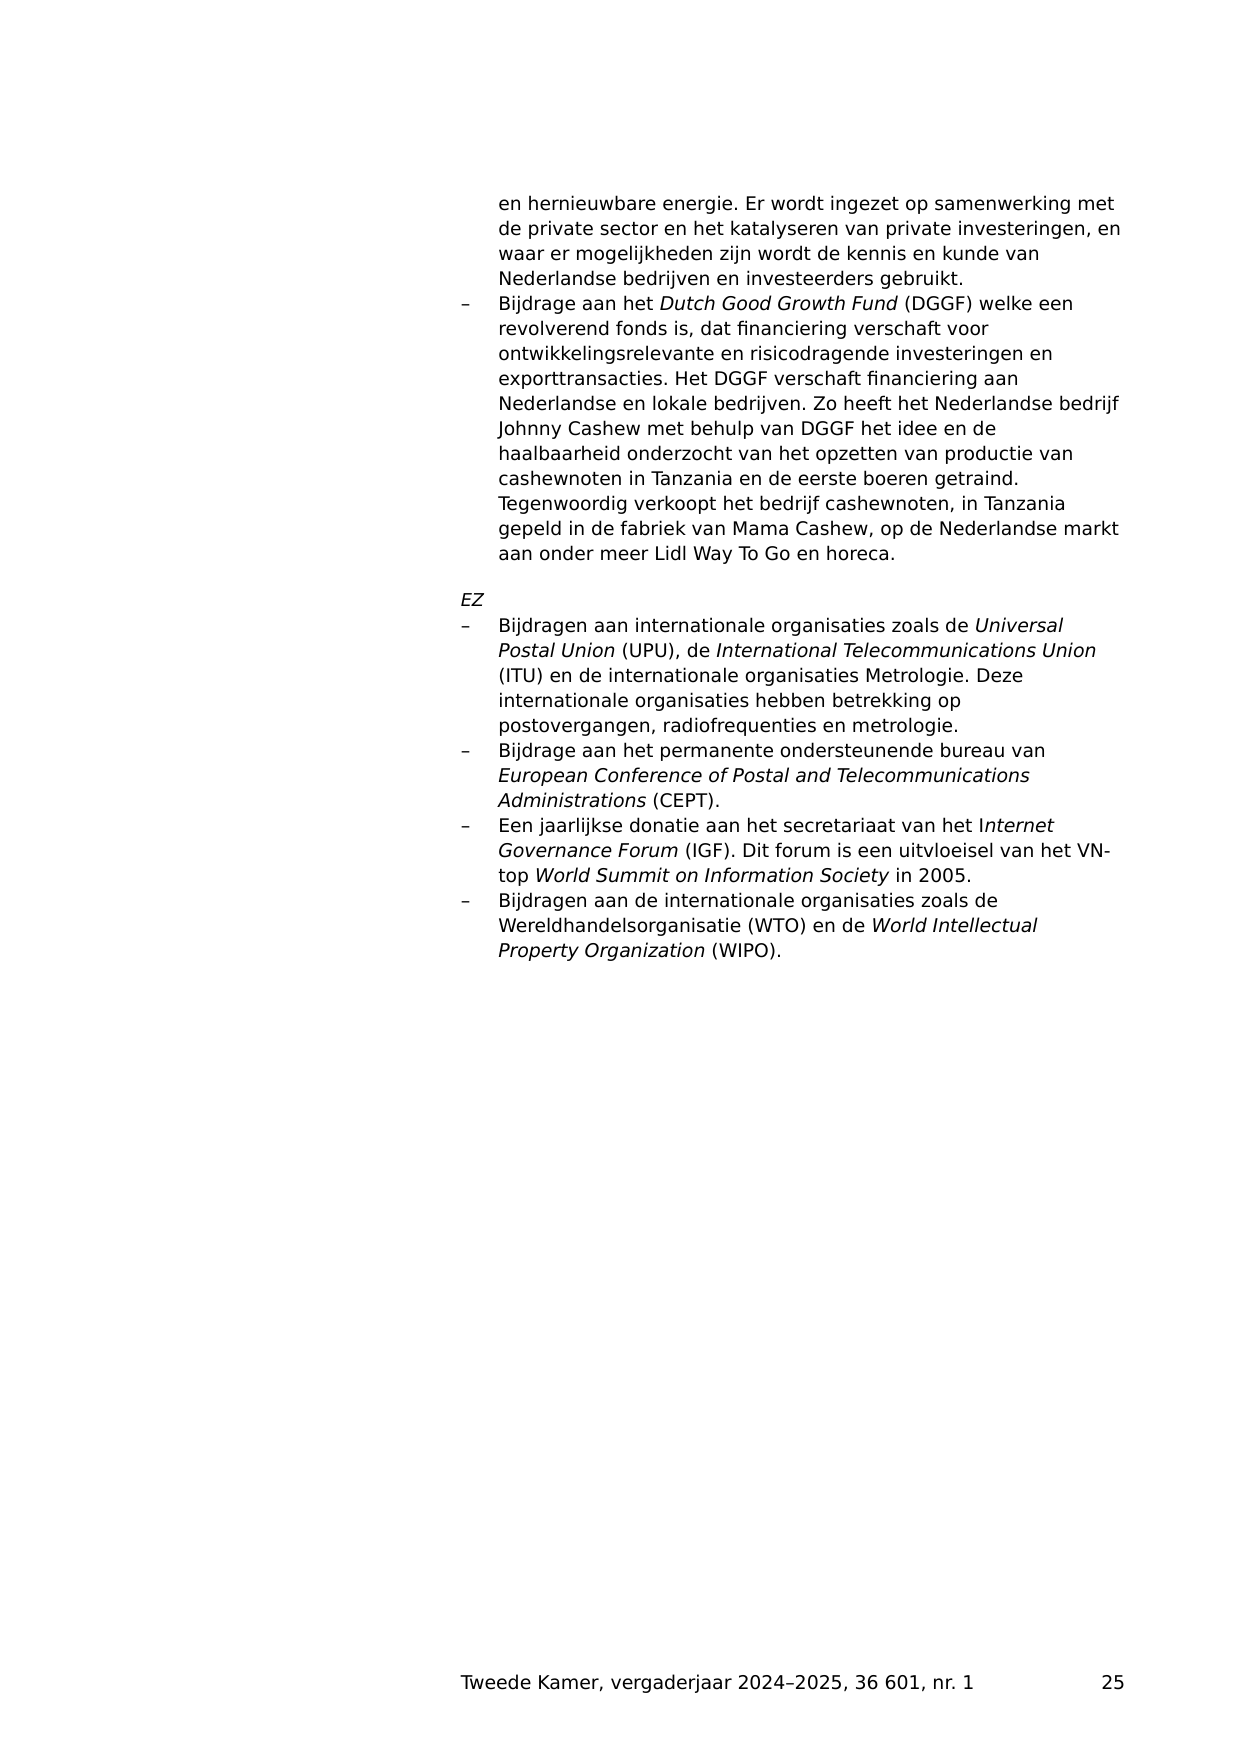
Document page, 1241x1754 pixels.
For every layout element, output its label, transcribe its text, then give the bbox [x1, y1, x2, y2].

list Bijdragen aan internationale organisaties zoals de Universal Postal Union (UPU), de International Telecommunications Union (ITU) en de internationale organisaties Metrologie. Deze internationale organisaties hebben betrekking op postovergangen, radiofrequenties en metrologie. [461, 613, 1125, 738]
list Een jaarlijkse donatie aan het secretariaat van het Internet Governance Forum (IGF). Dit forum is een uitvloeisel van het VN-top World Summit on Information Society in 2005. [461, 813, 1125, 888]
list en hernieuwbare energie. Er wordt ingezet op samenwerking met de private sector en het katalyseren van private investeringen, en waar er mogelijkheden zijn wordt de kennis en kunde van Nederlandse bedrijven en investeerders gebruikt. [461, 191, 1125, 291]
text EZ [461, 588, 1125, 611]
list Bijdragen aan de internationale organisaties zoals de Wereldhandelsorganisatie (WTO) en de World Intellectual Property Organization (WIPO). [461, 888, 1125, 963]
list Bijdrage aan het Dutch Good Growth Fund (DGGF) welke een revolverend fonds is, dat financiering verschaft voor ontwikkelingsrelevante en risicodragende investeringen en exporttransacties. Het DGGF verschaft financiering aan Nederlandse en lokale bedrijven. Zo heeft het Nederlandse bedrijf Johnny Cashew met behulp van DGGF het idee en de haalbaarheid onderzocht van het opzetten van productie van cashewnoten in Tanzania en de eerste boeren getraind. Tegenwoordig verkoopt het bedrijf cashewnoten, in Tanzania gepeld in de fabriek van Mama Cashew, op de Nederlandse markt aan onder meer Lidl Way To Go en horeca. [461, 291, 1125, 566]
list Bijdrage aan het permanente ondersteunende bureau van European Conference of Postal and Telecommunications Administrations (CEPT). [461, 738, 1125, 813]
